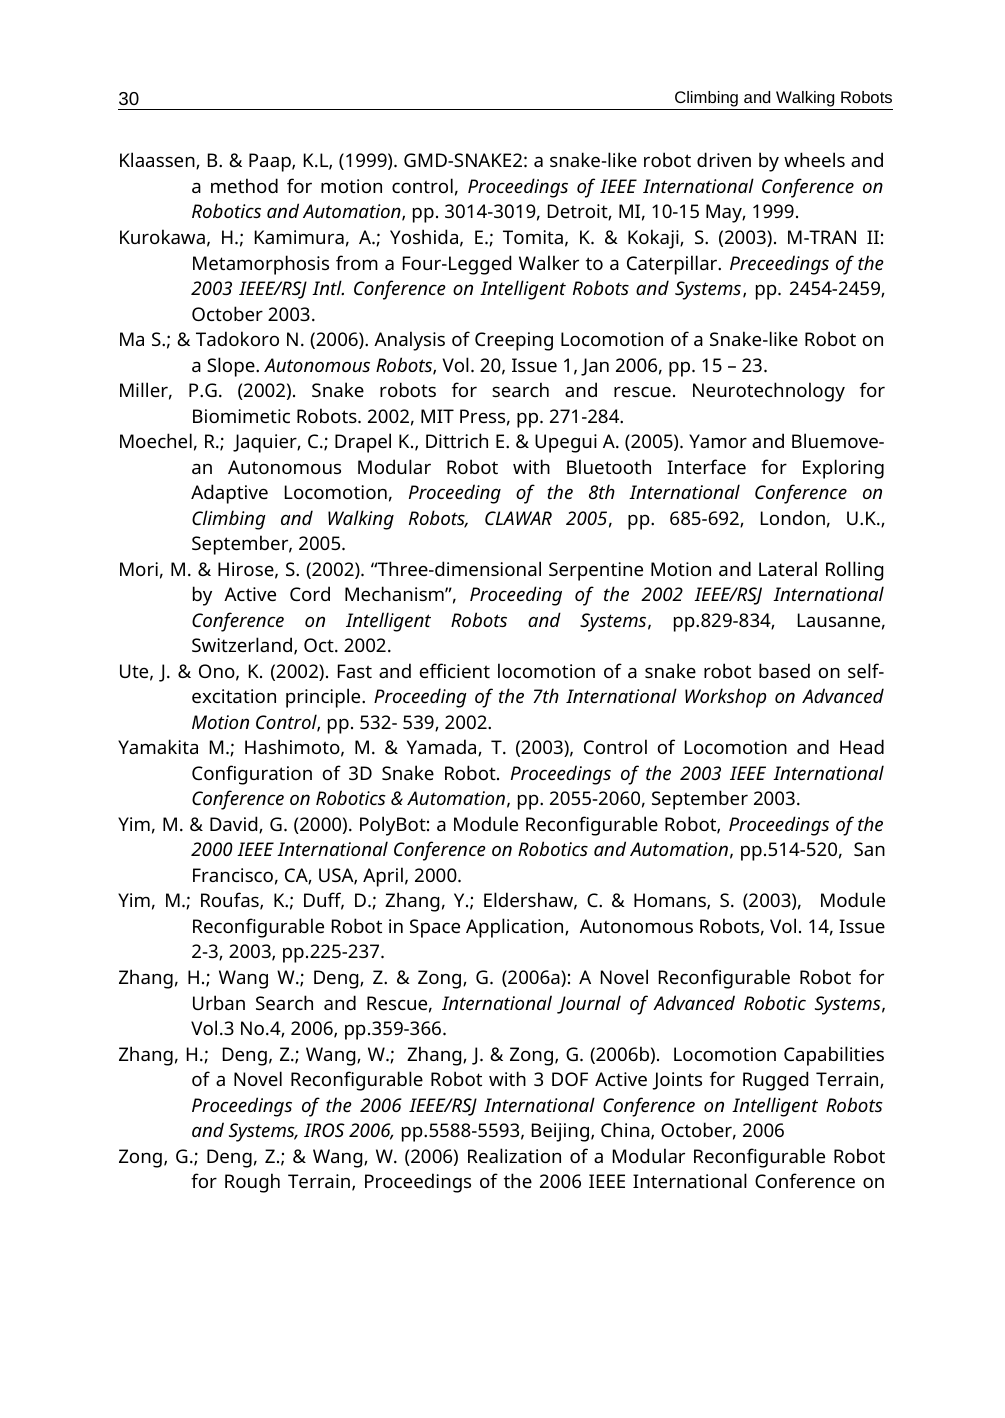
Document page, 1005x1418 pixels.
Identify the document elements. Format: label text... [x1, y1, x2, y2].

text Zhang, H.; Deng, Z.; Wang, W.; Zhang, J. & Zong, G. (2006b). Locomotion Capabilities of a Novel Reconfigurable Robot with 3 DOF Active Joints for Rugged Terrain, Proceedings of the 2006 IEEE/RSJ International Conference on Intelligent Robots and Systems, IROS 2006, pp.5588-5593, Beijing, China, October, 2006 [118, 1041, 886, 1143]
text Moechel, R.; Jaquier, C.; Drapel K., Dittrich E. & Upegui A. (2005). Yamor and Bluemove-an Autonomous Modular Robot with Bluetooth Interface for Exploring Adaptive Locomotion, Proceeding of the 8th International Conference on Climbing and Walking Robots, CLAWAR 2005, pp. 685-692, London, U.K., September, 2005. [118, 428, 886, 556]
text Yim, M.; Roufas, K.; Duff, D.; Zhang, Y.; Eldershaw, C. & Homans, S. (2003), Module Reconfigurable Robot in Space Application, Autonomous Robots, Vol. 14, Issue 2-3, 2003, pp.225-237. [118, 888, 886, 964]
text Kurokawa, H.; Kamimura, A.; Yoshida, E.; Tomita, K. & Kokaji, S. (2003). M-TRAN II: Metamorphosis from a Four-Legged Walker to a Caterpillar. Preceedings of the 2003 IEEE/RSJ Intl. Conference on Intelligent Robots and Systems, pp. 2454-2459, October 2003. [118, 224, 886, 326]
text Klaassen, B. & Paap, K.L, (1999). GMD-SNAKE2: a snake-like robot driven by wheels and a method for motion control, Proceedings of IEEE International Conference on Robotics and Automation, pp. 3014-3019, Detroit, MI, 10-15 May, 1999. [118, 148, 886, 224]
text Ma S.; & Tadokoro N. (2006). Analysis of Creeping Locomotion of a Snake-like Robot on a Slope. Autonomous Robots, Vol. 20, Issue 1, Jan 2006, pp. 15 – 23. [118, 326, 886, 377]
text Yim, M. & David, G. (2000). PolyBot: a Module Reconfigurable Robot, Proceedings of the 2000 IEEE International Conference on Robotics and Automation, pp.514-520, San Francisco, CA, USA, April, 2000. [118, 811, 886, 888]
text Zhang, H.; Wang W.; Deng, Z. & Zong, G. (2006a): A Novel Reconfigurable Robot for Urban Search and Rescue, International Journal of Advanced Robotic Systems, Vol.3 No.4, 2006, pp.359-366. [118, 964, 886, 1041]
text Zong, G.; Deng, Z.; & Wang, W. (2006) Realization of a Modular Reconfigurable Robot for Rough Terrain, Proceedings of the 2006 IEEE International Conference on [118, 1143, 886, 1194]
text Yamakita M.; Hashimoto, M. & Yamada, T. (2003), Control of Locomotion and Head Configuration of 3D Snake Robot. Proceedings of the 2003 IEEE International Conference on Robotics & Automation, pp. 2055-2060, September 2003. [118, 735, 886, 811]
text Ute, J. & Ono, K. (2002). Fast and efficient locomotion of a snake robot based on self-excitation principle. Proceeding of the 7th International Workshop on Advanced Motion Control, pp. 532- 539, 2002. [118, 658, 886, 735]
text Miller, P.G. (2002). Snake robots for search and rescue. Neurotechnology for Biomimetic Robots. 2002, MIT Press, pp. 271-284. [118, 377, 886, 428]
text Mori, M. & Hirose, S. (2002). “Three-dimensional Serpentine Motion and Lateral Rolling by Active Cord Mechanism”, Proceeding of the 2002 IEEE/RSJ International Conference on Intelligent Robots and Systems, pp.829-834, Lausanne, Switzerland, Oct. 2002. [118, 556, 886, 658]
